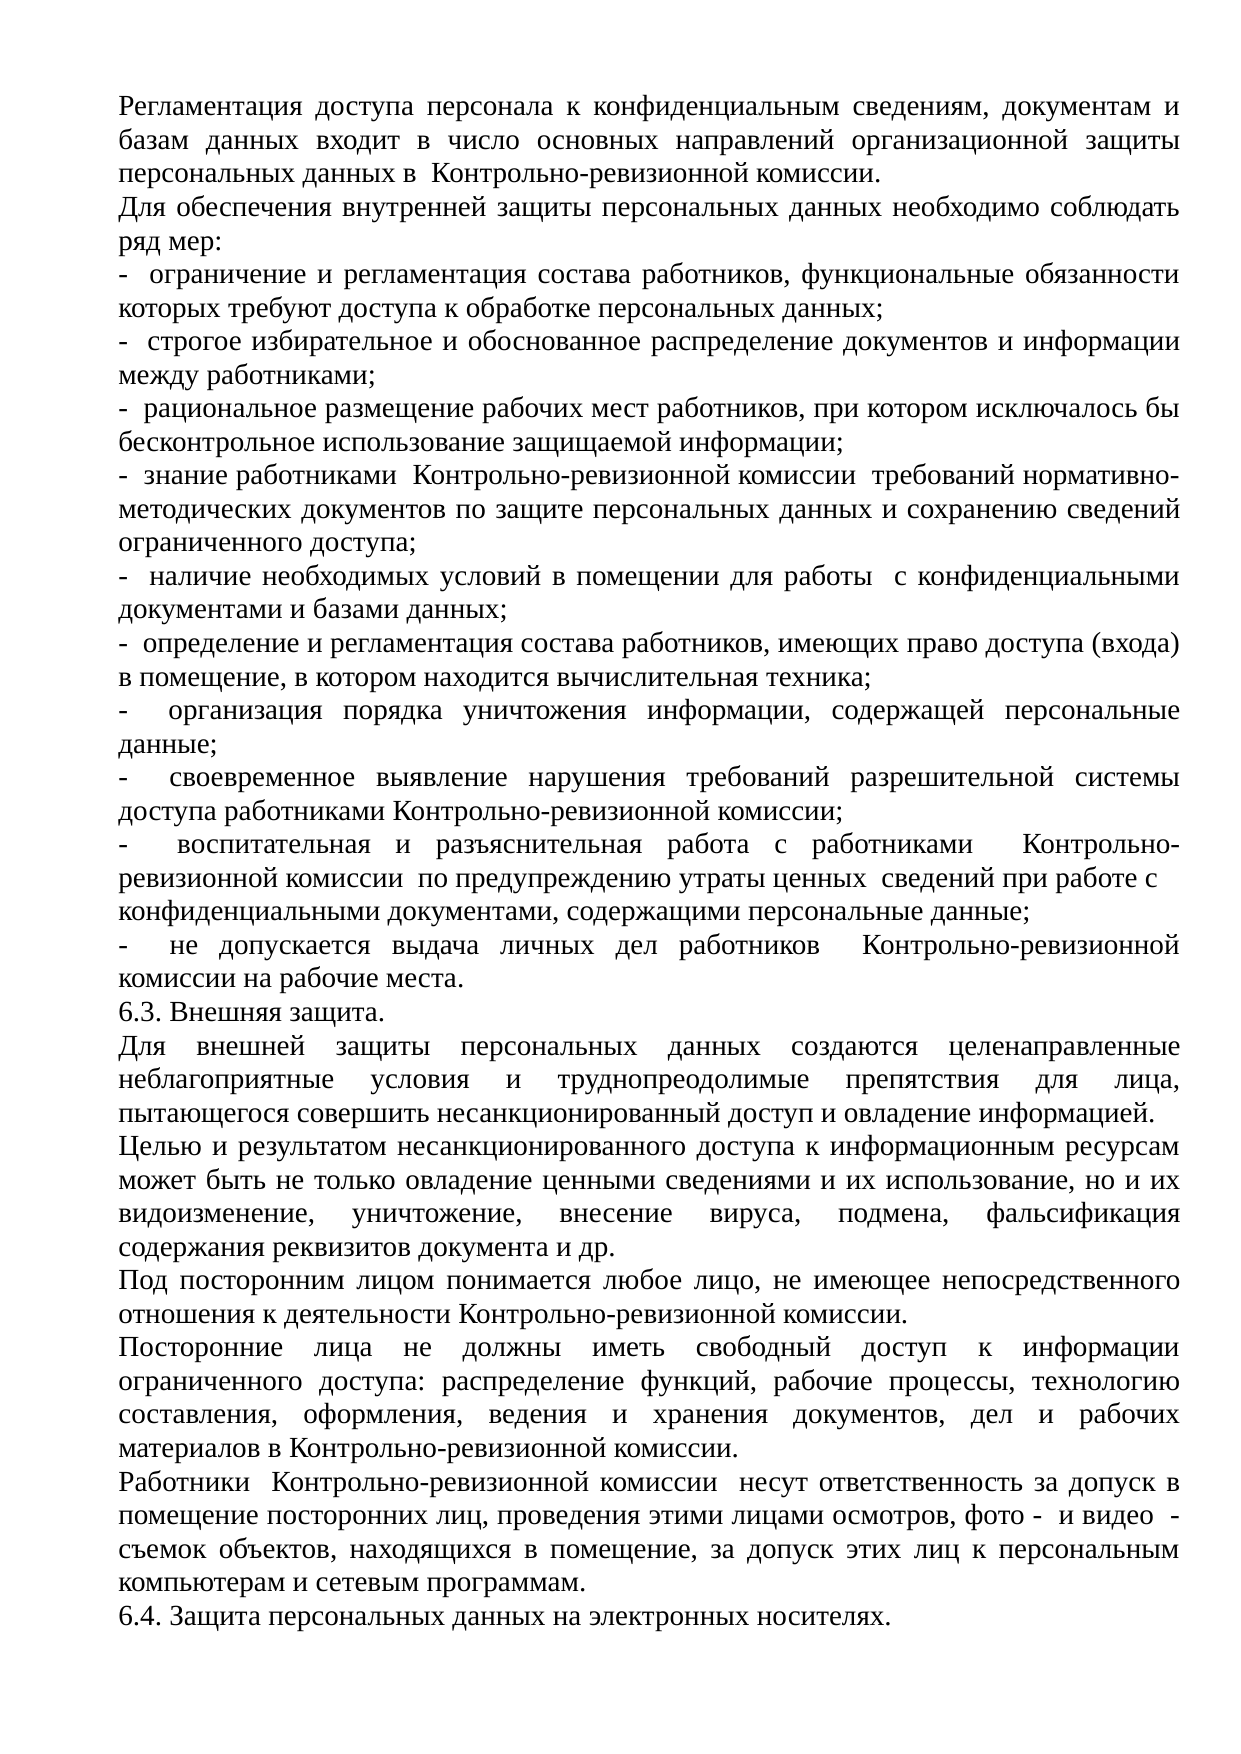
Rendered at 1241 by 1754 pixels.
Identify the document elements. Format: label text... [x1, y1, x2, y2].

text 6.4. Защита персональных данных на электронных носителях. [118, 1598, 1181, 1631]
text - организация порядка уничтожения информации, содержащей персональные данные; [118, 692, 1181, 759]
text конфиденциальными документами, содержащими персональные данные; [118, 893, 1181, 927]
text - рациональное размещение рабочих мест работников, при котором исключалось бы бесконтрольное использование защищаемой информации; [118, 390, 1181, 457]
text Под посторонним лицом понимается любое лицо, не имеющее непосредственного отношения к деятельности Контрольно-ревизионной комиссии. [118, 1262, 1181, 1329]
text - знание работниками Контрольно-ревизионной комиссии требований нормативно-методических документов по защите персональных данных и сохранению сведений ограниченного доступа; [118, 457, 1181, 558]
text - наличие необходимых условий в помещении для работы с конфиденциальными документами и базами данных; [118, 558, 1181, 625]
text - ограничение и регламентация состава работников, функциональные обязанности которых требуют доступа к обработке персональных данных; [118, 256, 1181, 323]
text - своевременное выявление нарушения требований разрешительной системы доступа работниками Контрольно-ревизионной комиссии; [118, 759, 1181, 826]
text - воспитательная и разъяснительная работа с работниками Контрольно-ревизионной комиссии по предупреждению утраты ценных сведений при работе с [118, 826, 1181, 893]
text Работники Контрольно-ревизионной комиссии несут ответственность за допуск в помещение посторонних лиц, проведения этими лицами осмотров, фото - и видео - съемок объектов, находящихся в помещение, за допуск этих лиц к персональным компьютерам и сетевым программам. [118, 1464, 1181, 1598]
text Для внешней защиты персональных данных создаются целенаправленные неблагоприятные условия и труднопреодолимые препятствия для лица, пытающегося совершить несанкционированный доступ и овладение информацией. [118, 1028, 1181, 1128]
text Для обеспечения внутренней защиты персональных данных необходимо соблюдать ряд мер: [118, 189, 1181, 256]
text - не допускается выдача личных дел работников Контрольно-ревизионной комиссии на рабочие места. [118, 927, 1181, 994]
text Целью и результатом несанкционированного доступа к информационным ресурсам может быть не только овладение ценными сведениями и их использование, но и их видоизменение, уничтожение, внесение вируса, подмена, фальсификация содержания реквизитов документа и др. [118, 1128, 1181, 1262]
text - определение и регламентация состава работников, имеющих право доступа (входа) в помещение, в котором находится вычислительная техника; [118, 625, 1181, 692]
text Регламентация доступа персонала к конфиденциальным сведениям, документам и базам данных входит в число основных направлений организационной защиты персональных данных в Контрольно-ревизионной комиссии. [118, 88, 1181, 189]
text Посторонние лица не должны иметь свободный доступ к информации ограниченного доступа: распределение функций, рабочие процессы, технологию составления, оформления, ведения и хранения документов, дел и рабочих материалов в Контрольно-ревизионной комиссии. [118, 1329, 1181, 1464]
text 6.3. Внешняя защита. [118, 994, 1181, 1028]
text - строгое избирательное и обоснованное распределение документов и информации между работниками; [118, 323, 1181, 390]
